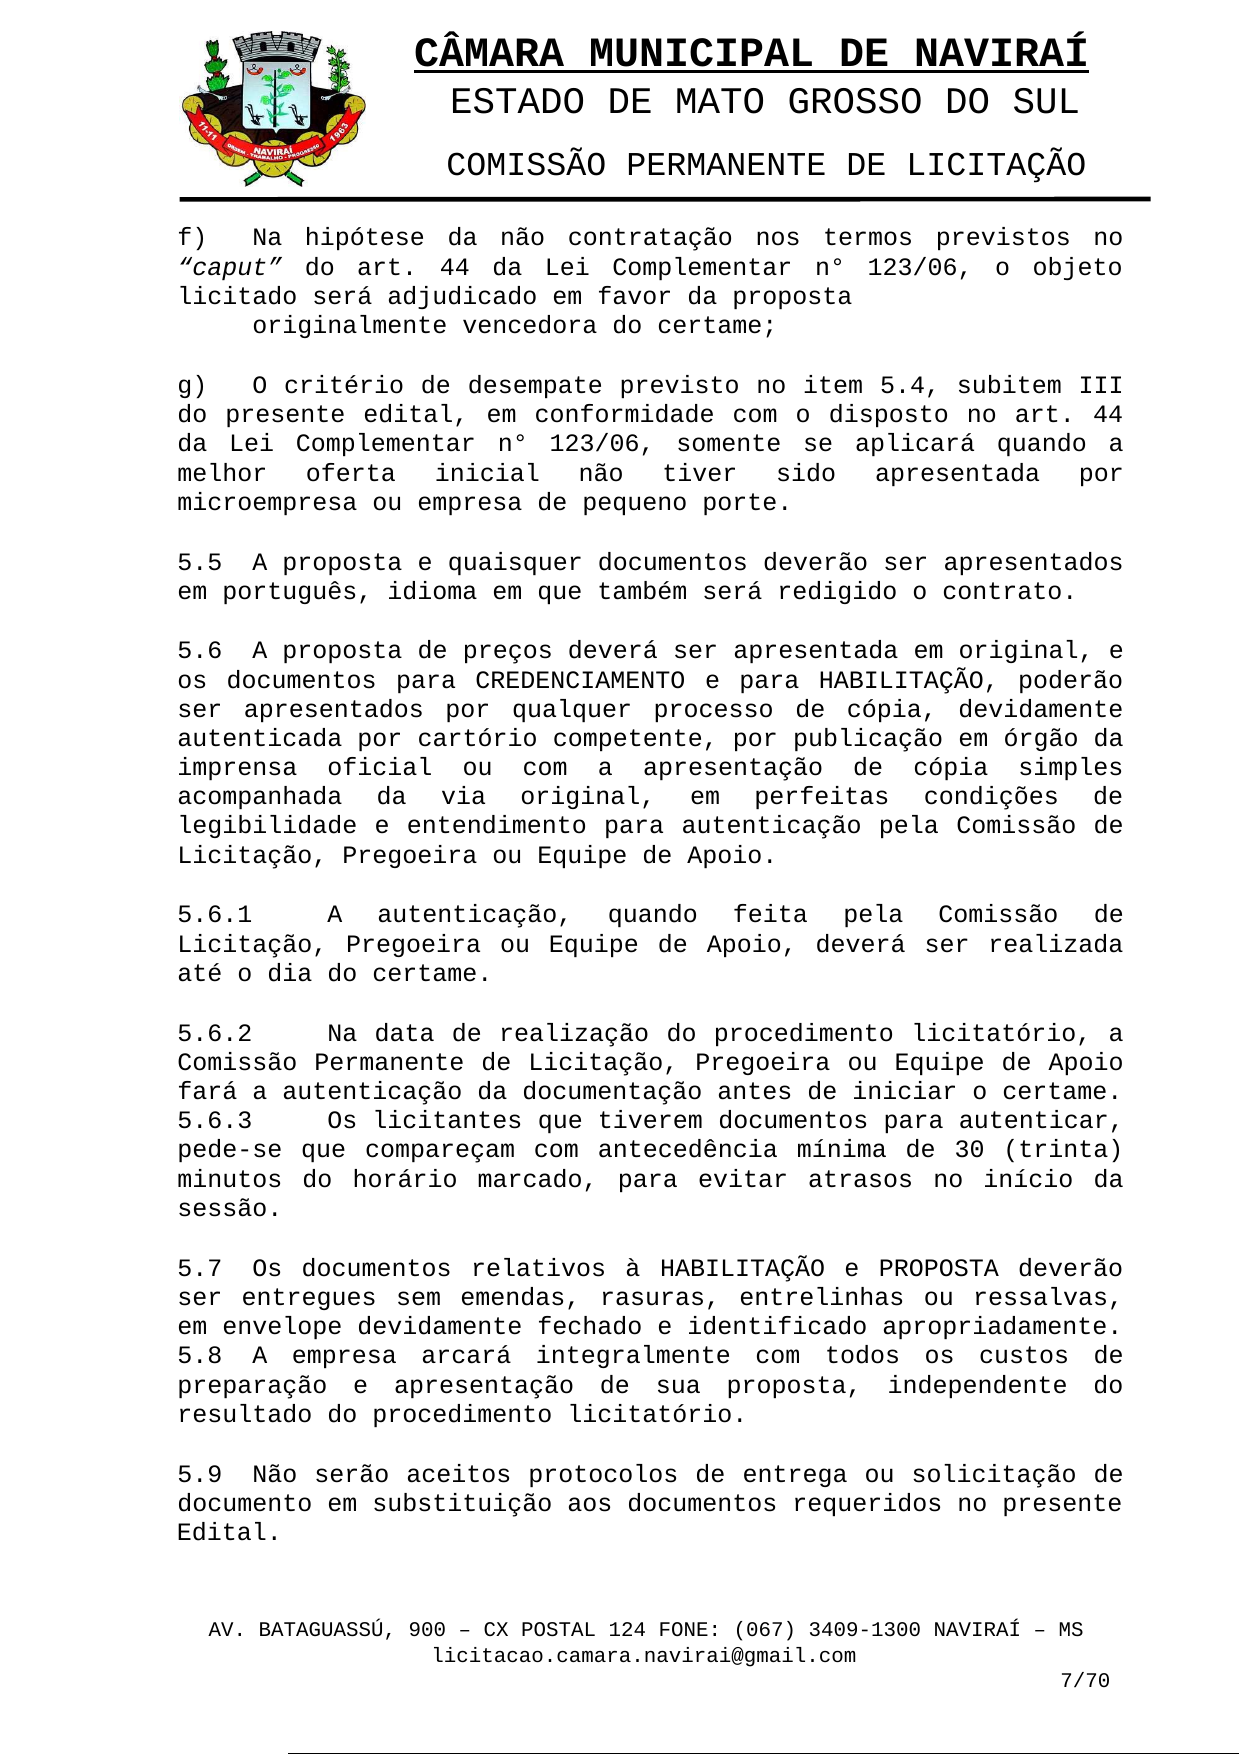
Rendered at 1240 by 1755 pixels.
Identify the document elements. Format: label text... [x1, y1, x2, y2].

list A empresa arcará integralmente com todos os custos de preparação e apresentação de sua proposta, independente do resultado do procedimento licitatório. [177, 1343, 1124, 1430]
list Na hipótese da não contratação nos termos previstos no “caput” do art. 44 da Lei Complementar n° 123/06, o objeto licitado será adjudicado em favor da proposta [177, 225, 1124, 312]
list A proposta e quaisquer documentos deverão ser apresentados em português, idioma em que também será redigido o contrato. [177, 549, 1124, 607]
text Edital. [177, 1520, 1124, 1548]
list Os documentos relativos à HABILITAÇÃO e PROPOSTA deverão ser entregues sem emendas, rasuras, entrelinhas ou ressalvas, em envelope devidamente fechado e identificado apropriadamente. [177, 1255, 1124, 1342]
list O critério de desempate previsto no item 5.4, subitem III do presente edital, em conformidade com o disposto no art. 44 da Lei Complementar n° 123/06, somente se aplicará quando a melhor oferta inicial não tiver sido apresentada por microempresa ou empresa de pequeno porte. [177, 373, 1124, 518]
list A autenticação, quando feita pela Comissão de Licitação, Pregoeira ou Equipe de Apoio, deverá ser realizada até o dia do certame. [177, 902, 1124, 989]
list A proposta de preços deverá ser apresentada em original, e os documentos para CREDENCIAMENTO e para HABILITAÇÃO, poderão ser apresentados por qualquer processo de cópia, devidamente autenticada por cartório competente, por publicação em órgão da imprensa oficial ou com a apresentação de cópia simples acompanhada da via original, em perfeitas condições de legibilidade e entendimento para autenticação pela Comissão de Licitação, Pregoeira ou Equipe de Apoio. [177, 638, 1124, 871]
list Não serão aceitos protocolos de entrega ou solicitação de documento em substituição aos documentos requeridos no presente [177, 1461, 1124, 1519]
list Os licitantes que tiverem documentos para autenticar, pede-se que compareçam com antecedência mínima de 30 (trinta) minutos do horário marcado, para evitar atrasos no início da sessão. [177, 1108, 1124, 1224]
list Na data de realização do procedimento licitatório, a Comissão Permanente de Licitação, Pregoeira ou Equipe de Apoio fará a autenticação da documentação antes de iniciar o certame. [177, 1020, 1124, 1107]
text originalmente vencedora do certame; [252, 313, 1124, 341]
